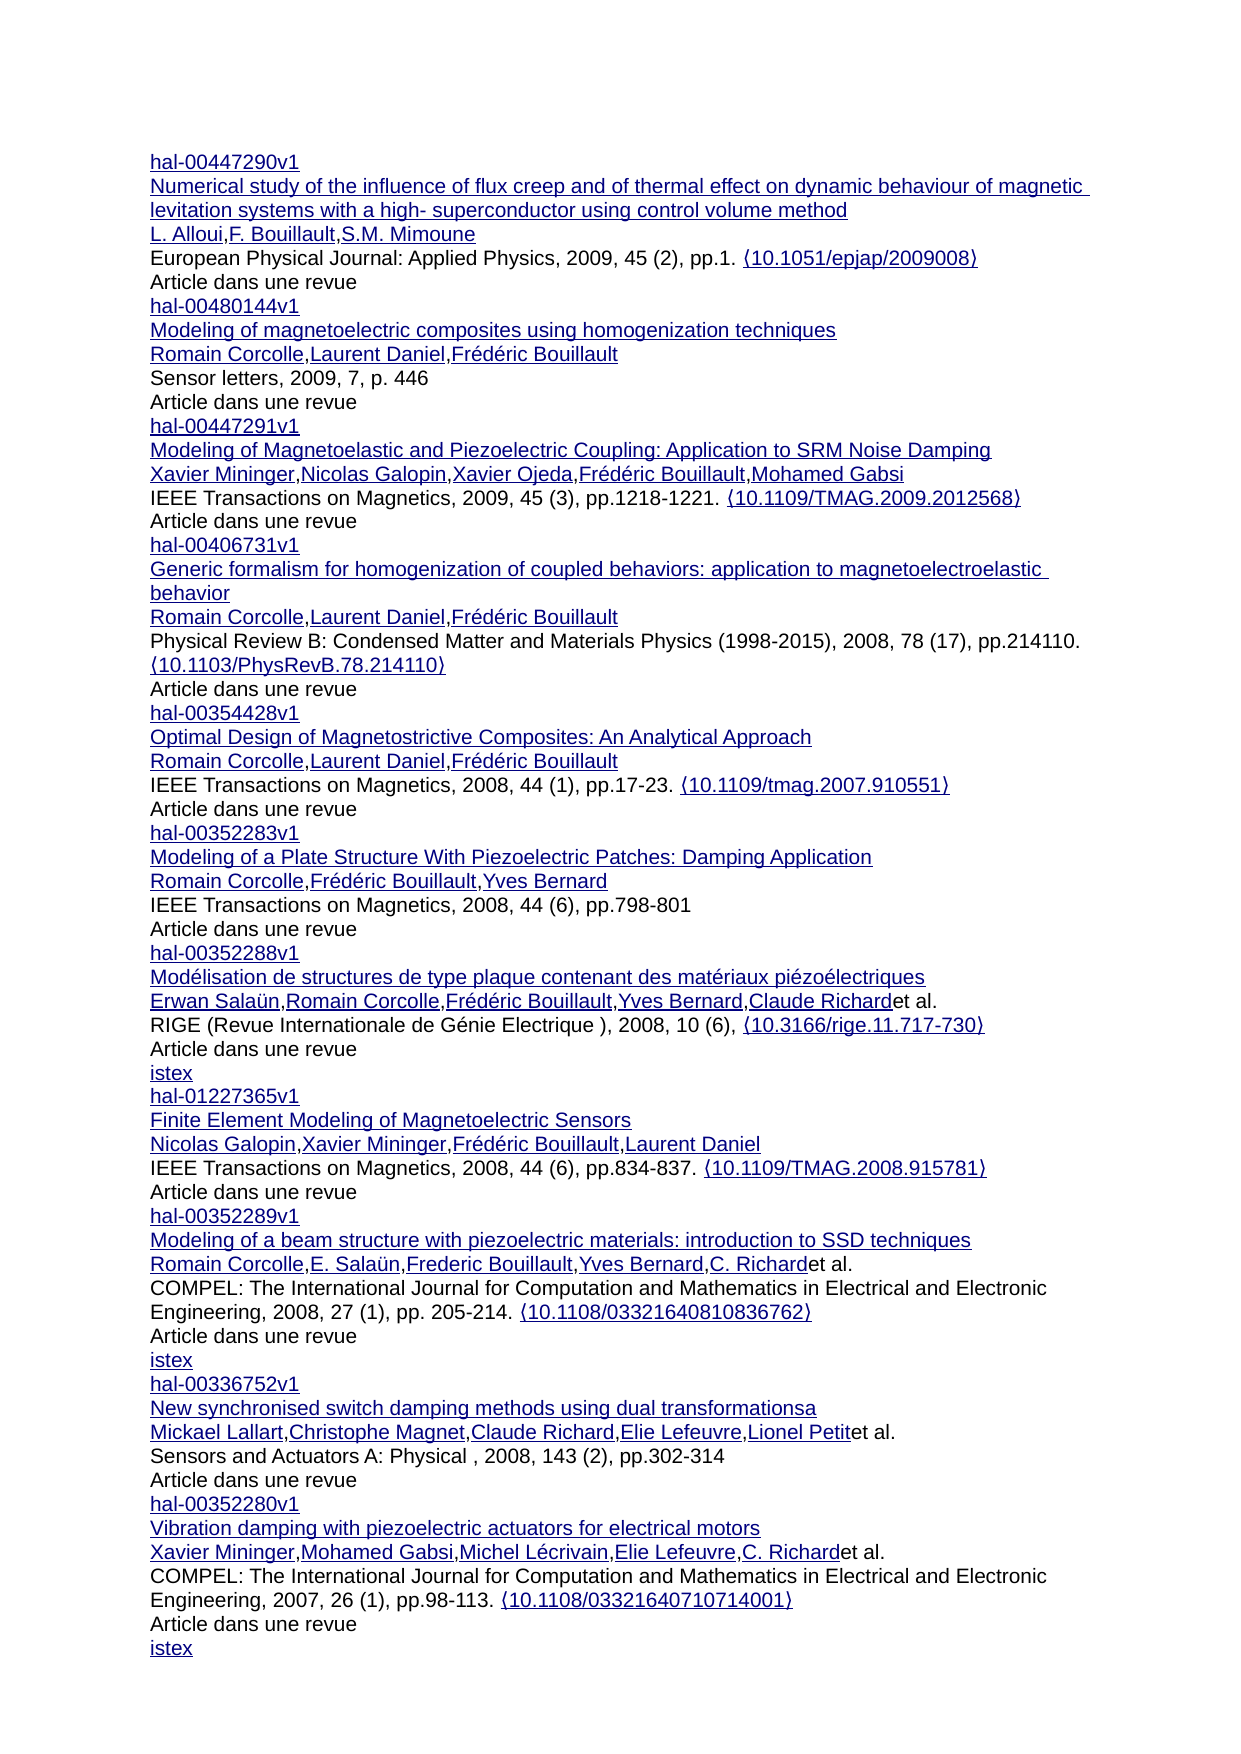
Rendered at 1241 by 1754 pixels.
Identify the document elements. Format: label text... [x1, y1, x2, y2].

table_cell Modeling of a Plate Structure With Piezoelectric Patches: Damping Application Romain Corcolle,Frédéric Bouillault,Yves Bernard IEEE Transactions on Magnetics, 2008, 44 (6), pp.798-801 Article dans une revue hal-00352288v1 [150, 845, 1090, 964]
table_cell Finite Element Modeling of Magnetoelectric Sensors Nicolas Galopin,Xavier Mininger,Frédéric Bouillault,Laurent Daniel IEEE Transactions on Magnetics, 2008, 44 (6), pp.834-837. ⟨10.1109/TMAG.2008.915781⟩ Article dans une revue hal-00352289v1 [150, 1108, 1090, 1228]
table_cell Optimal Design of Magnetostrictive Composites: An Analytical Approach Romain Corcolle,Laurent Daniel,Frédéric Bouillault IEEE Transactions on Magnetics, 2008, 44 (1), pp.17-23. ⟨10.1109/tmag.2007.910551⟩ Article dans une revue hal-00352283v1 [150, 725, 1090, 845]
table_cell Generic formalism for homogenization of coupled behaviors: application to magnetoelectroelastic behavior Romain Corcolle,Laurent Daniel,Frédéric Bouillault Physical Review B: Condensed Matter and Materials Physics (1998-2015), 2008, 78 (17), pp.214110. ⟨10.1103/PhysRevB.78.214110⟩ Article dans une revue hal-00354428v1 [150, 557, 1090, 725]
table_cell New synchronised switch damping methods using dual transformationsa Mickael Lallart,Christophe Magnet,Claude Richard,Elie Lefeuvre,Lionel Petitet al. Sensors and Actuators A: Physical , 2008, 143 (2), pp.302-314 Article dans une revue hal-00352280v1 [150, 1396, 1090, 1516]
table_cell Modeling of a beam structure with piezoelectric materials: introduction to SSD techniques Romain Corcolle,E. Salaün,Frederic Bouillault,Yves Bernard,C. Richardet al. COMPEL: The International Journal for Computation and Mathematics in Electrical and Electronic Engineering, 2008, 27 (1), pp. 205-214. ⟨10.1108/03321640810836762⟩ Article dans une revue istex hal-00336752v1 [150, 1228, 1090, 1396]
table_cell Modélisation de structures de type plaque contenant des matériaux piézoélectriques Erwan Salaün,Romain Corcolle,Frédéric Bouillault,Yves Bernard,Claude Richardet al. RIGE (Revue Internationale de Génie Electrique ), 2008, 10 (6), ⟨10.3166/rige.11.717-730⟩ Article dans une revue istex hal-01227365v1 [150, 965, 1090, 1108]
table_cell Modeling of Magnetoelastic and Piezoelectric Coupling: Application to SRM Noise Damping Xavier Mininger,Nicolas Galopin,Xavier Ojeda,Frédéric Bouillault,Mohamed Gabsi IEEE Transactions on Magnetics, 2009, 45 (3), pp.1218-1221. ⟨10.1109/TMAG.2009.2012568⟩ Article dans une revue hal-00406731v1 [150, 438, 1090, 557]
table_cell levitation systems with a high- superconductor using control volume method L. Alloui,F. Bouillault,S.M. Mimoune European Physical Journal: Applied Physics, 2009, 45 (2), pp.1. ⟨10.1051/epjap/2009008⟩ Article dans une revue hal-00480144v1 [150, 196, 1090, 318]
table_cell Vibration damping with piezoelectric actuators for electrical motors Xavier Mininger,Mohamed Gabsi,Michel Lécrivain,Elie Lefeuvre,C. Richardet al. COMPEL: The International Journal for Computation and Mathematics in Electrical and Electronic Engineering, 2007, 26 (1), pp.98-113. ⟨10.1108/03321640710714001⟩ Article dans une revue istex [150, 1516, 1090, 1659]
table_cell hal-00447290v1 [150, 150, 1090, 174]
table_cell Numerical study of the influence of flux creep and of thermal effect on dynamic behaviour of magnetic [150, 174, 1090, 195]
table_cell Modeling of magnetoelectric composites using homogenization techniques Romain Corcolle,Laurent Daniel,Frédéric Bouillault Sensor letters, 2009, 7, p. 446 Article dans une revue hal-00447291v1 [150, 318, 1090, 437]
